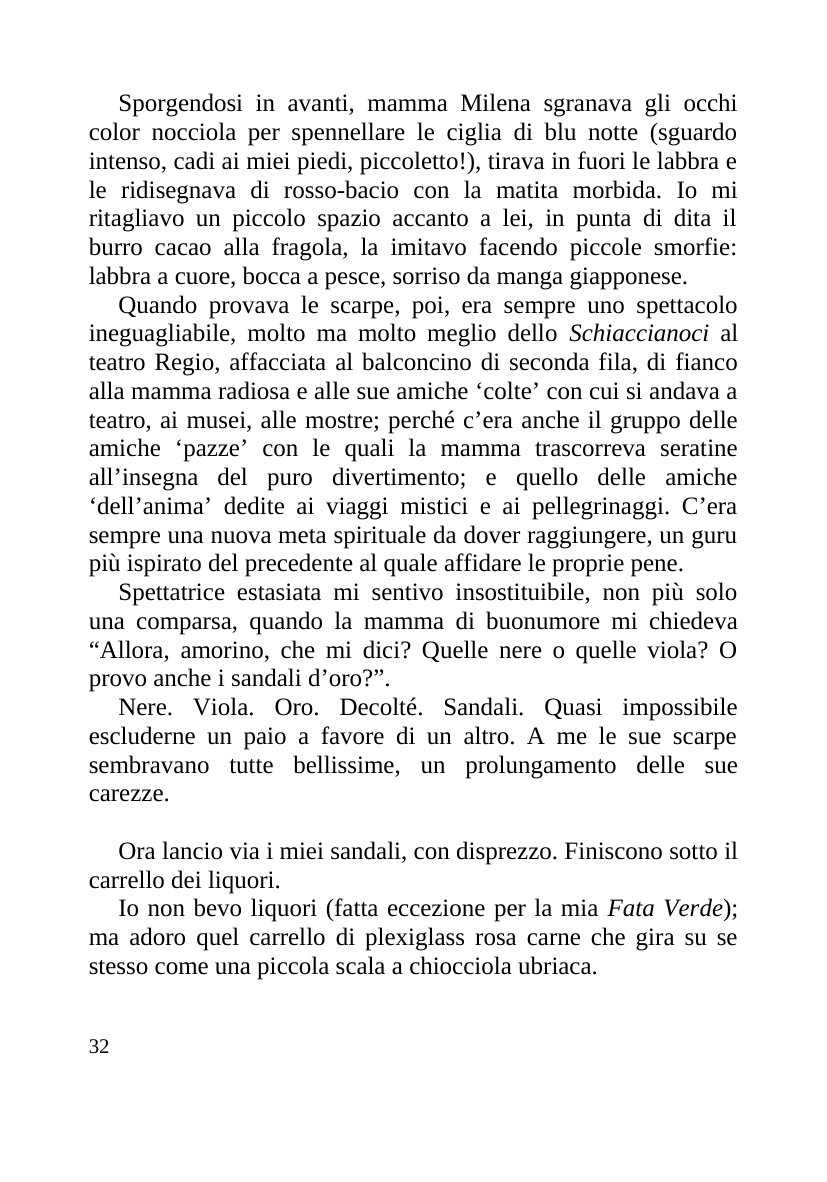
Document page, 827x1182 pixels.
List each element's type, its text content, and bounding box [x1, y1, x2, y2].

text Sporgendosi in avanti, mamma Milena sgranava gli occhi color nocciola per spennellare le ciglia di blu notte (sguardo intenso, cadi ai miei piedi, piccoletto!), tirava in fuori le labbra e le ridisegnava di rosso-bacio con la matita morbida. Io mi ritagliavo un piccolo spazio accanto a lei, in punta di dita il burro cacao alla fragola, la imitavo facendo piccole smorfie: labbra a cuore, bocca a pesce, sorriso da manga giapponese. [88, 88, 738, 290]
text Spettatrice estasiata mi sentivo insostituibile, non più solo una comparsa, quando la mamma di buonumore mi chiedeva “Allora, amorino, che mi dici? Quelle nere o quelle viola? O provo anche i sandali d’oro?”. [88, 577, 738, 692]
text Io non bevo liquori (fatta eccezione per la mia Fata Verde); ma adoro quel carrello di plexiglass rosa carne che gira su se stesso come una piccola scala a chiocciola ubriaca. [88, 893, 738, 980]
text Ora lancio via i miei sandali, con disprezzo. Finiscono sotto il carrello dei liquori. [88, 836, 738, 893]
text Nere. Viola. Oro. Decolté. Sandali. Quasi impossibile escluderne un paio a favore di un altro. A me le sue scarpe sembravano tutte bellissime, un prolungamento delle sue carezze. [88, 692, 738, 807]
text Quando provava le scarpe, poi, era sempre uno spettacolo ineguagliabile, molto ma molto meglio dello Schiaccianoci al teatro Regio, affacciata al balconcino di seconda fila, di fianco alla mamma radiosa e alle sue amiche ‘colte’ con cui si andava a teatro, ai musei, alle mostre; perché c’era anche il gruppo delle amiche ‘pazze’ con le quali la mamma trascorreva seratine all’insegna del puro divertimento; e quello delle amiche ‘dell’anima’ dedite ai viaggi mistici e ai pellegrinaggi. C’era sempre una nuova meta spirituale da dover raggiungere, un guru più ispirato del precedente al quale affidare le proprie pene. [88, 290, 738, 577]
